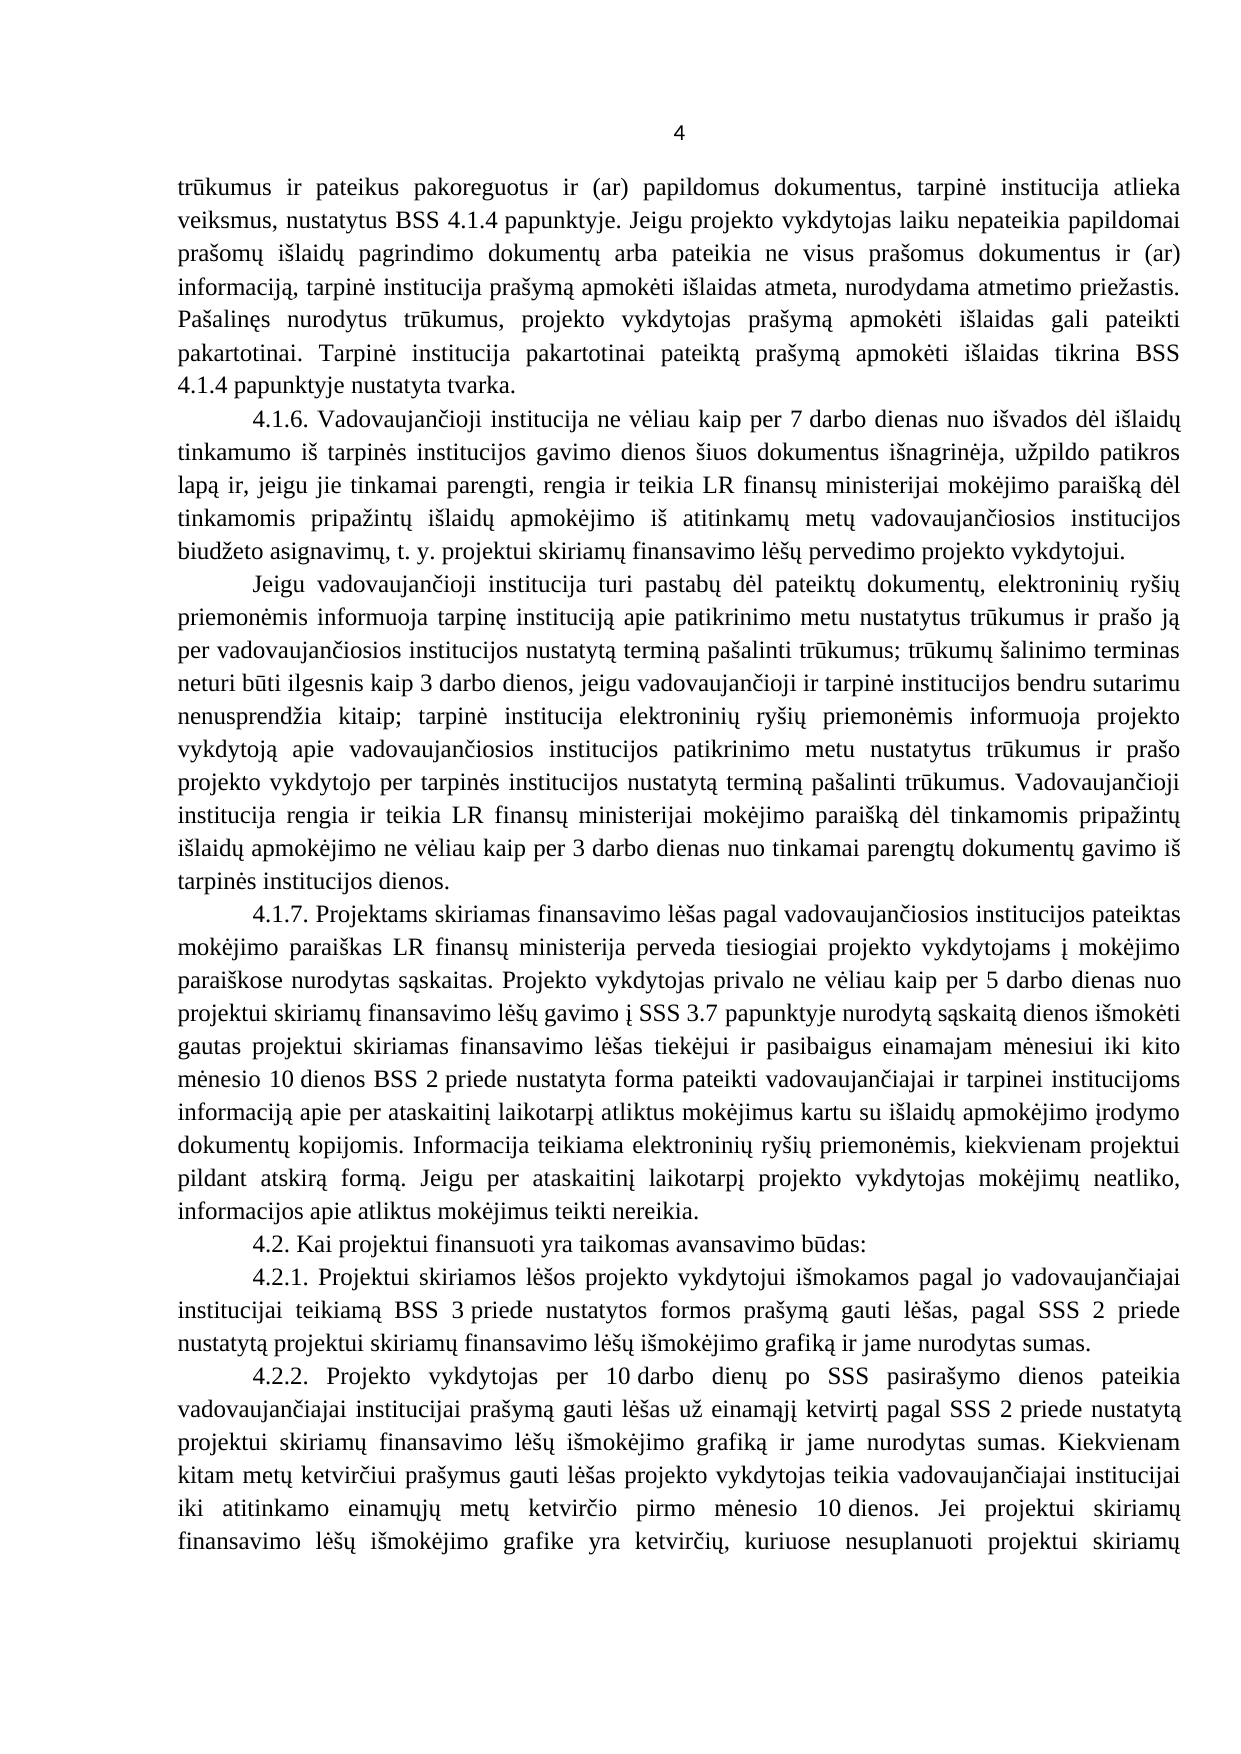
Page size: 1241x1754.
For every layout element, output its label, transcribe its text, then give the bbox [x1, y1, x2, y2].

text Jeigu vadovaujančioji institucija turi pastabų dėl pateiktų dokumentų, elektroninių ryšių priemonėmis informuoja tarpinę instituciją apie patikrinimo metu nustatytus trūkumus ir prašo ją per vadovaujančiosios institucijos nustatytą terminą pašalinti trūkumus; trūkumų šalinimo terminas neturi būti ilgesnis kaip 3 darbo dienos, jeigu vadovaujančioji ir tarpinė institucijos bendru sutarimu nenusprendžia kitaip; tarpinė institucija elektroninių ryšių priemonėmis informuoja projekto vykdytoją apie vadovaujančiosios institucijos patikrinimo metu nustatytus trūkumus ir prašo projekto vykdytojo per tarpinės institucijos nustatytą terminą pašalinti trūkumus. Vadovaujančioji institucija rengia ir teikia LR finansų ministerijai mokėjimo paraišką dėl tinkamomis pripažintų išlaidų apmokėjimo ne vėliau kaip per 3 darbo dienas nuo tinkamai parengtų dokumentų gavimo iš tarpinės institucijos dienos. [177, 569, 1181, 895]
text 4.1.7. Projektams skiriamas finansavimo lėšas pagal vadovaujančiosios institucijos pateiktas mokėjimo paraiškas LR finansų ministerija perveda tiesiogiai projekto vykdytojams į mokėjimo paraiškose nurodytas sąskaitas. Projekto vykdytojas privalo ne vėliau kaip per 5 darbo dienas nuo projektui skiriamų finansavimo lėšų gavimo į SSS 3.7 papunktyje nurodytą sąskaitą dienos išmokėti gautas projektui skiriamas finansavimo lėšas tiekėjui ir pasibaigus einamajam mėnesiui iki kito mėnesio 10 dienos BSS 2 priede nustatyta forma pateikti vadovaujančiajai ir tarpinei institucijoms informaciją apie per ataskaitinį laikotarpį atliktus mokėjimus kartu su išlaidų apmokėjimo įrodymo dokumentų kopijomis. Informacija teikiama elektroninių ryšių priemonėmis, kiekvienam projektui pildant atskirą formą. Jeigu per ataskaitinį laikotarpį projekto vykdytojas mokėjimų neatliko, informacijos apie atliktus mokėjimus teikti nereikia. [177, 899, 1181, 1225]
text trūkumus ir pateikus pakoreguotus ir (ar) papildomus dokumentus, tarpinė institucija atlieka veiksmus, nustatytus BSS 4.1.4 papunktyje. Jeigu projekto vykdytojas laiku nepateikia papildomai prašomų išlaidų pagrindimo dokumentų arba pateikia ne visus prašomus dokumentus ir (ar) informaciją, tarpinė institucija prašymą apmokėti išlaidas atmeta, nurodydama atmetimo priežastis. Pašalinęs nurodytus trūkumus, projekto vykdytojas prašymą apmokėti išlaidas gali pateikti pakartotinai. Tarpinė institucija pakartotinai pateiktą prašymą apmokėti išlaidas tikrina BSS 4.1.4 papunktyje nustatyta tvarka. [177, 172, 1181, 399]
text 4.2. Kai projektui finansuoti yra taikomas avansavimo būdas: [252, 1229, 1181, 1258]
text 4.2.2. Projekto vykdytojas per 10 darbo dienų po SSS pasirašymo dienos pateikia vadovaujančiajai institucijai prašymą gauti lėšas už einamąjį ketvirtį pagal SSS 2 priede nustatytą projektui skiriamų finansavimo lėšų išmokėjimo grafiką ir jame nurodytas sumas. Kiekvienam kitam metų ketvirčiui prašymus gauti lėšas projekto vykdytojas teikia vadovaujančiajai institucijai iki atitinkamo einamųjų metų ketvirčio pirmo mėnesio 10 dienos. Jei projektui skiriamų finansavimo lėšų išmokėjimo grafike yra ketvirčių, kuriuose nesuplanuoti projektui skiriamų [177, 1361, 1181, 1555]
text 4.2.1. Projektui skiriamos lėšos projekto vykdytojui išmokamos pagal jo vadovaujančiajai institucijai teikiamą BSS 3 priede nustatytos formos prašymą gauti lėšas, pagal SSS 2 priede nustatytą projektui skiriamų finansavimo lėšų išmokėjimo grafiką ir jame nurodytas sumas. [177, 1262, 1181, 1357]
text 4.1.6. Vadovaujančioji institucija ne vėliau kaip per 7 darbo dienas nuo išvados dėl išlaidų tinkamumo iš tarpinės institucijos gavimo dienos šiuos dokumentus išnagrinėja, užpildo patikros lapą ir, jeigu jie tinkamai parengti, rengia ir teikia LR finansų ministerijai mokėjimo paraišką dėl tinkamomis pripažintų išlaidų apmokėjimo iš atitinkamų metų vadovaujančiosios institucijos biudžeto asignavimų, t. y. projektui skiriamų finansavimo lėšų pervedimo projekto vykdytojui. [177, 404, 1181, 564]
